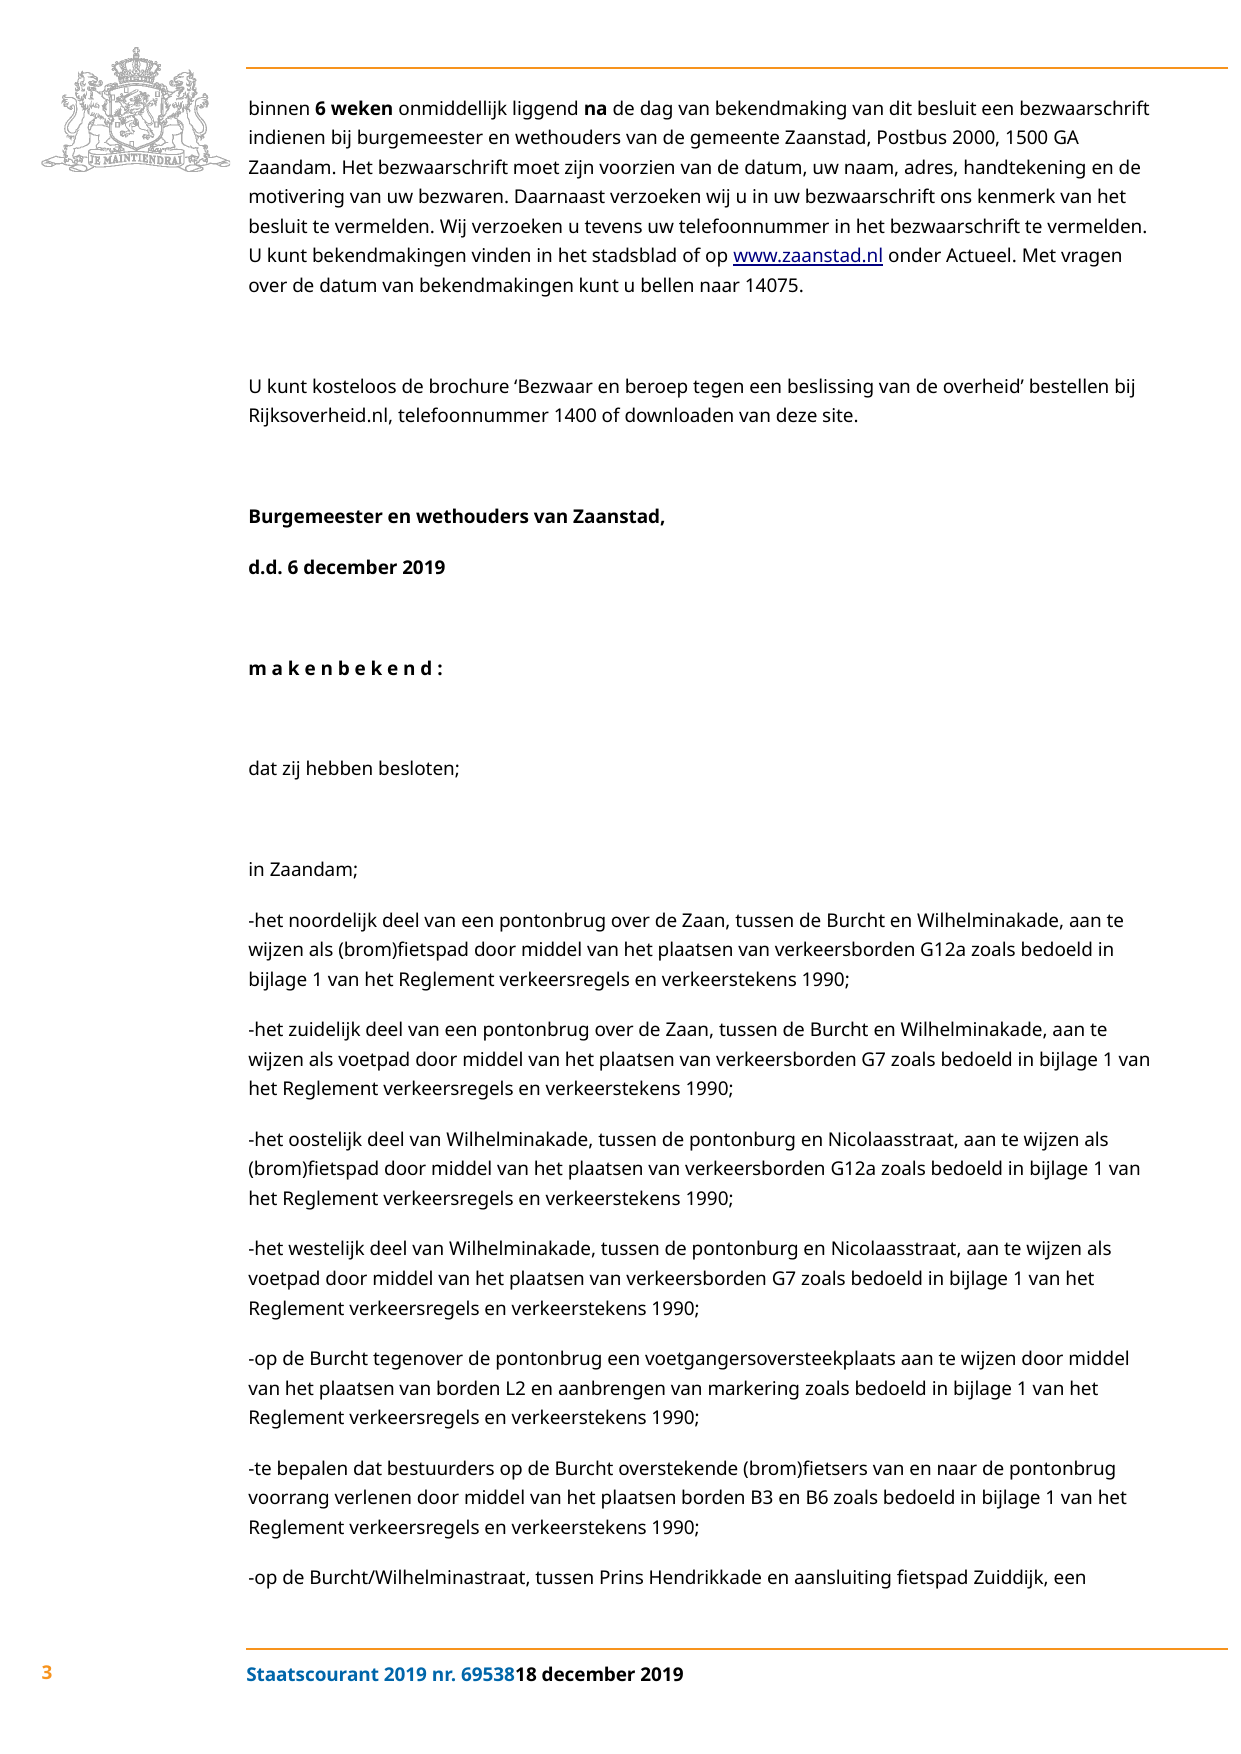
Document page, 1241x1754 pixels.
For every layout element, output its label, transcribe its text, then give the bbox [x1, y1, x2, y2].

text -te bepalen dat bestuurders op de Burcht overstekende (brom)fietsers van en naar de pontonbrug voorrang verlenen door middel van het plaatsen borden B3 en B6 zoals bedoeld in bijlage 1 van het Reglement verkeersregels en verkeerstekens 1990; [248, 1455, 1152, 1540]
text m a k e n b e k e n d : [248, 655, 1152, 681]
picture [41, 47, 231, 172]
text dat zij hebben besloten; [248, 756, 1152, 781]
text Burgemeester en wethouders van Zaanstad, [248, 503, 1152, 529]
text -op de Burcht tegenover de pontonbrug een voetgangersoversteekplaats aan te wijzen door middel van het plaatsen van borden L2 en aanbrengen van markering zoals bedoeld in bijlage 1 van het Reglement verkeersregels en verkeerstekens 1990; [248, 1345, 1152, 1430]
text in Zaandam; [248, 856, 1152, 882]
text U kunt kosteloos de brochure ‘Bezwaar en beroep tegen een beslissing van de overheid’ bestellen bij Rijksoverheid.nl, telefoonnummer 1400 of downloaden van deze site. [248, 373, 1152, 428]
text -het westelijk deel van Wilhelminakade, tussen de pontonburg en Nicolaasstraat, aan te wijzen als voetpad door middel van het plaatsen van verkeersborden G7 zoals bedoeld in bijlage 1 van het Reglement verkeersregels en verkeerstekens 1990; [248, 1236, 1152, 1321]
text d.d. 6 december 2019 [248, 554, 1152, 580]
text -het noordelijk deel van een pontonbrug over de Zaan, tussen de Burcht en Wilhelminakade, aan te wijzen als (brom)fietspad door middel van het plaatsen van verkeersborden G12a zoals bedoeld in bijlage 1 van het Reglement verkeersregels en verkeerstekens 1990; [248, 907, 1152, 992]
text -op de Burcht/Wilhelminastraat, tussen Prins Hendrikkade en aansluiting fietspad Zuiddijk, een [248, 1564, 1152, 1590]
text binnen 6 weken onmiddellijk liggend na de dag van bekendmaking van dit besluit een bezwaarschrift indienen bij burgemeester en wethouders van de gemeente Zaanstad, Postbus 2000, 1500 GA Zaandam. Het bezwaarschrift moet zijn voorzien van de datum, uw naam, adres, handtekening en de motivering van uw bezwaren. Daarnaast verzoeken wij u in uw bezwaarschrift ons kenmerk van het besluit te vermelden. Wij verzoeken u tevens uw telefoonnummer in het bezwaarschrift te vermelden. U kunt bekendmakingen vinden in het stadsblad of op www.zaanstad.nl onder Actueel. Met vragen over de datum van bekendmakingen kunt u bellen naar 14075. [248, 95, 1152, 298]
text -het zuidelijk deel van een pontonbrug over de Zaan, tussen de Burcht en Wilhelminakade, aan te wijzen als voetpad door middel van het plaatsen van verkeersborden G7 zoals bedoeld in bijlage 1 van het Reglement verkeersregels en verkeerstekens 1990; [248, 1016, 1152, 1101]
text -het oostelijk deel van Wilhelminakade, tussen de pontonburg en Nicolaasstraat, aan te wijzen als (brom)fietspad door middel van het plaatsen van verkeersborden G12a zoals bedoeld in bijlage 1 van het Reglement verkeersregels en verkeerstekens 1990; [248, 1126, 1152, 1211]
